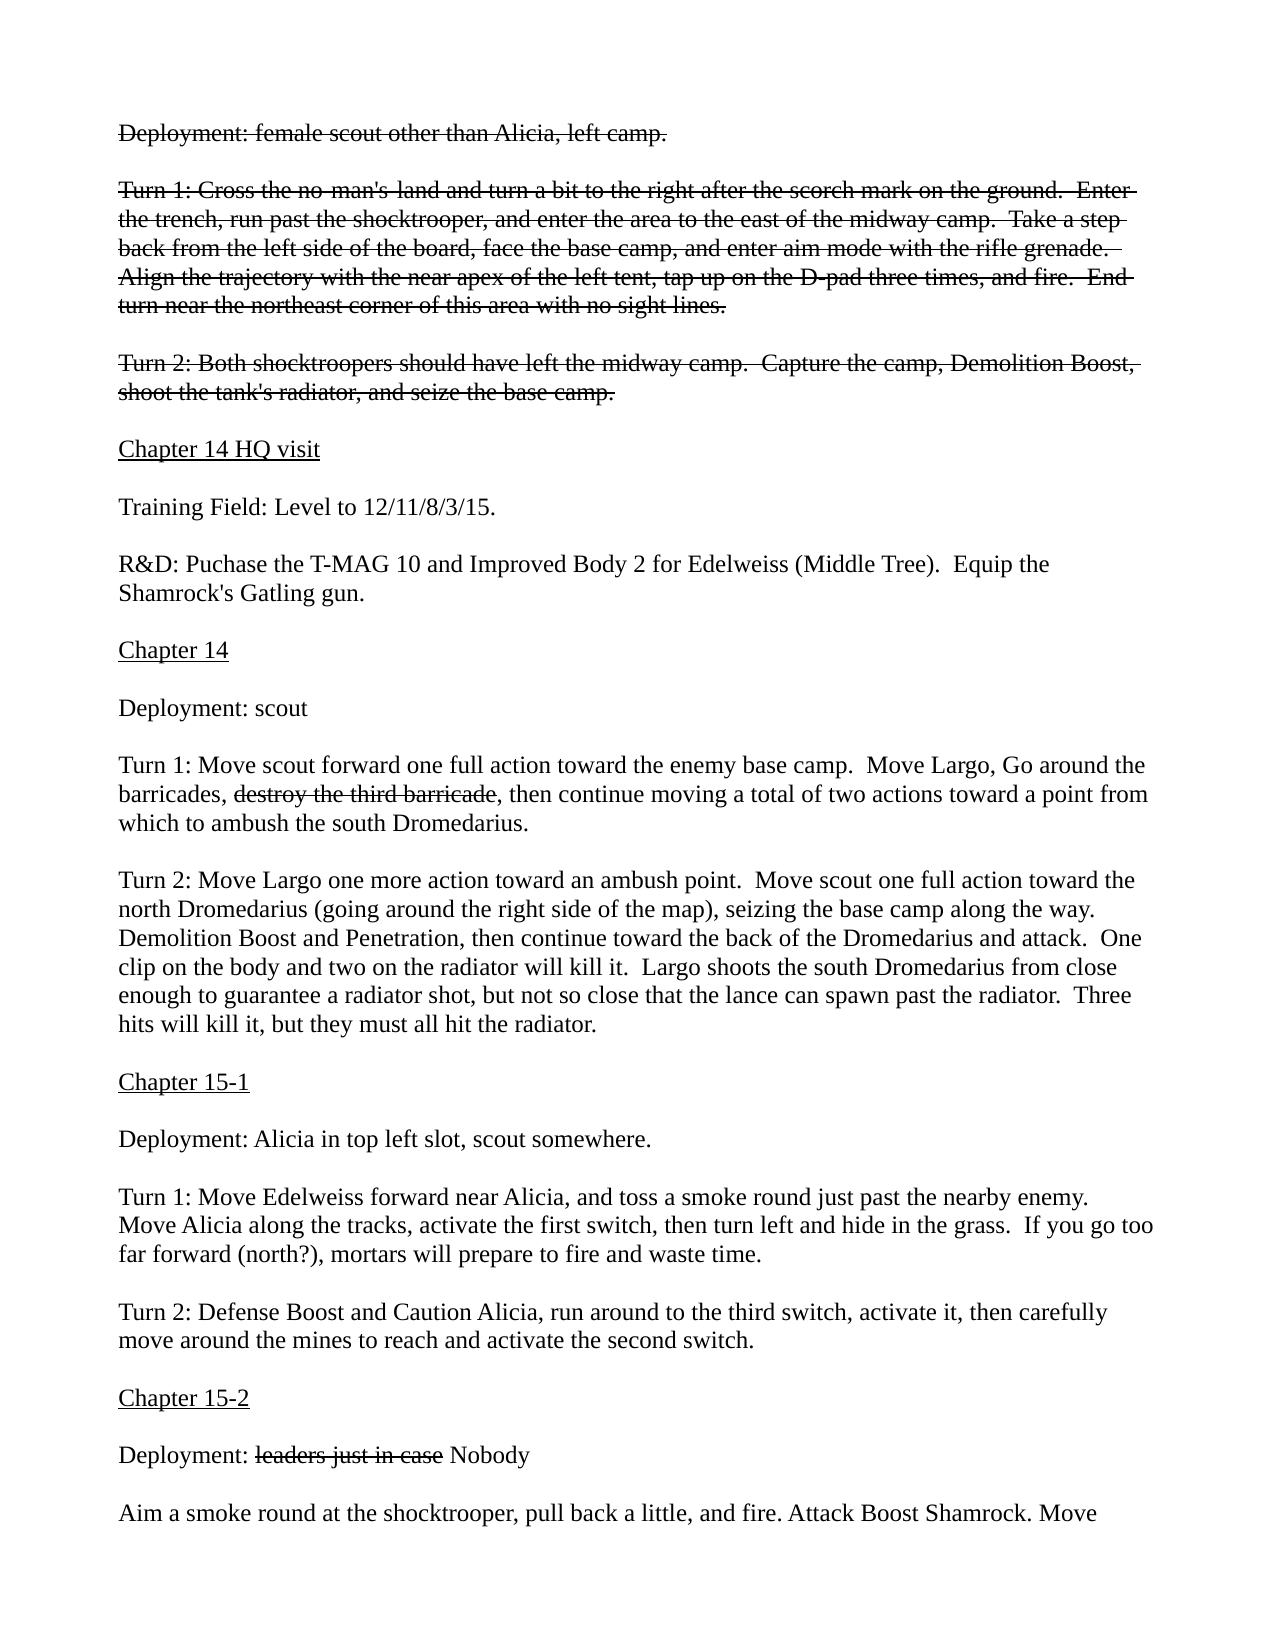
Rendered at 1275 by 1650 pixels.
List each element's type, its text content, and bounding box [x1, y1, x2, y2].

text Turn 2: Both shocktroopers should have left the midway camp. Capture the camp, Demolition Boost, shoot the tank's radiator, and seize the base camp. [118, 348, 1157, 406]
text Deployment: scout [118, 693, 1157, 722]
text Deployment: Alicia in top left slot, scout somewhere. [118, 1124, 1157, 1153]
text Chapter 15-1 [118, 1067, 1157, 1096]
text Turn 2: Move Largo one more action toward an ambush point. Move scout one full action toward the north Dromedarius (going around the right side of the map), seizing the base camp along the way. Demolition Boost and Penetration, then continue toward the back of the Dromedarius and attack. One clip on the body and two on the radiator will kill it. Largo shoots the south Dromedarius from close enough to guarantee a radiator shot, but not so close that the lance can spawn past the radiator. Three hits will kill it, but they must all hit the radiator. [118, 866, 1157, 1038]
text Turn 1: Move scout forward one full action toward the enemy base camp. Move Largo, Go around the barricades, destroy the third barricade, then continue moving a total of two actions toward a point from which to ambush the south Dromedarius. [118, 751, 1157, 837]
text Training Field: Level to 12/11/8/3/15. [118, 492, 1157, 521]
text Chapter 14 HQ visit [118, 434, 1157, 463]
text Turn 1: Move Edelweiss forward near Alicia, and toss a smoke round just past the nearby enemy. Move Alicia along the tracks, activate the first switch, then turn left and hide in the grass. If you go too far forward (north?), mortars will prepare to fire and waste time. [118, 1182, 1157, 1268]
text Chapter 15-2 [118, 1383, 1157, 1412]
text R&D: Puchase the T-MAG 10 and Improved Body 2 for Edelweiss (Middle Tree). Equip the Shamrock's Gatling gun. [118, 549, 1157, 607]
text Deployment: female scout other than Alicia, left camp. [118, 118, 1157, 147]
text Turn 2: Defense Boost and Caution Alicia, run around to the third switch, activate it, then carefully move around the mines to reach and activate the second switch. [118, 1297, 1157, 1354]
text Deployment: leaders just in case Nobody [118, 1441, 1157, 1469]
text Chapter 14 [118, 636, 1157, 664]
text Aim a smoke round at the shocktrooper, pull back a little, and fire. Attack Boost Shamrock. Move [118, 1498, 1157, 1527]
text Turn 1: Cross the no-man's-land and turn a bit to the right after the scorch mark on the ground. Enter the trench, run past the shocktrooper, and enter the area to the east of the midway camp. Take a step back from the left side of the board, face the base camp, and enter aim mode with the rifle grenade. Align the trajectory with the near apex of the left tent, tap up on the D-pad three times, and fire. End turn near the northeast corner of this area with no sight lines. [118, 176, 1157, 319]
